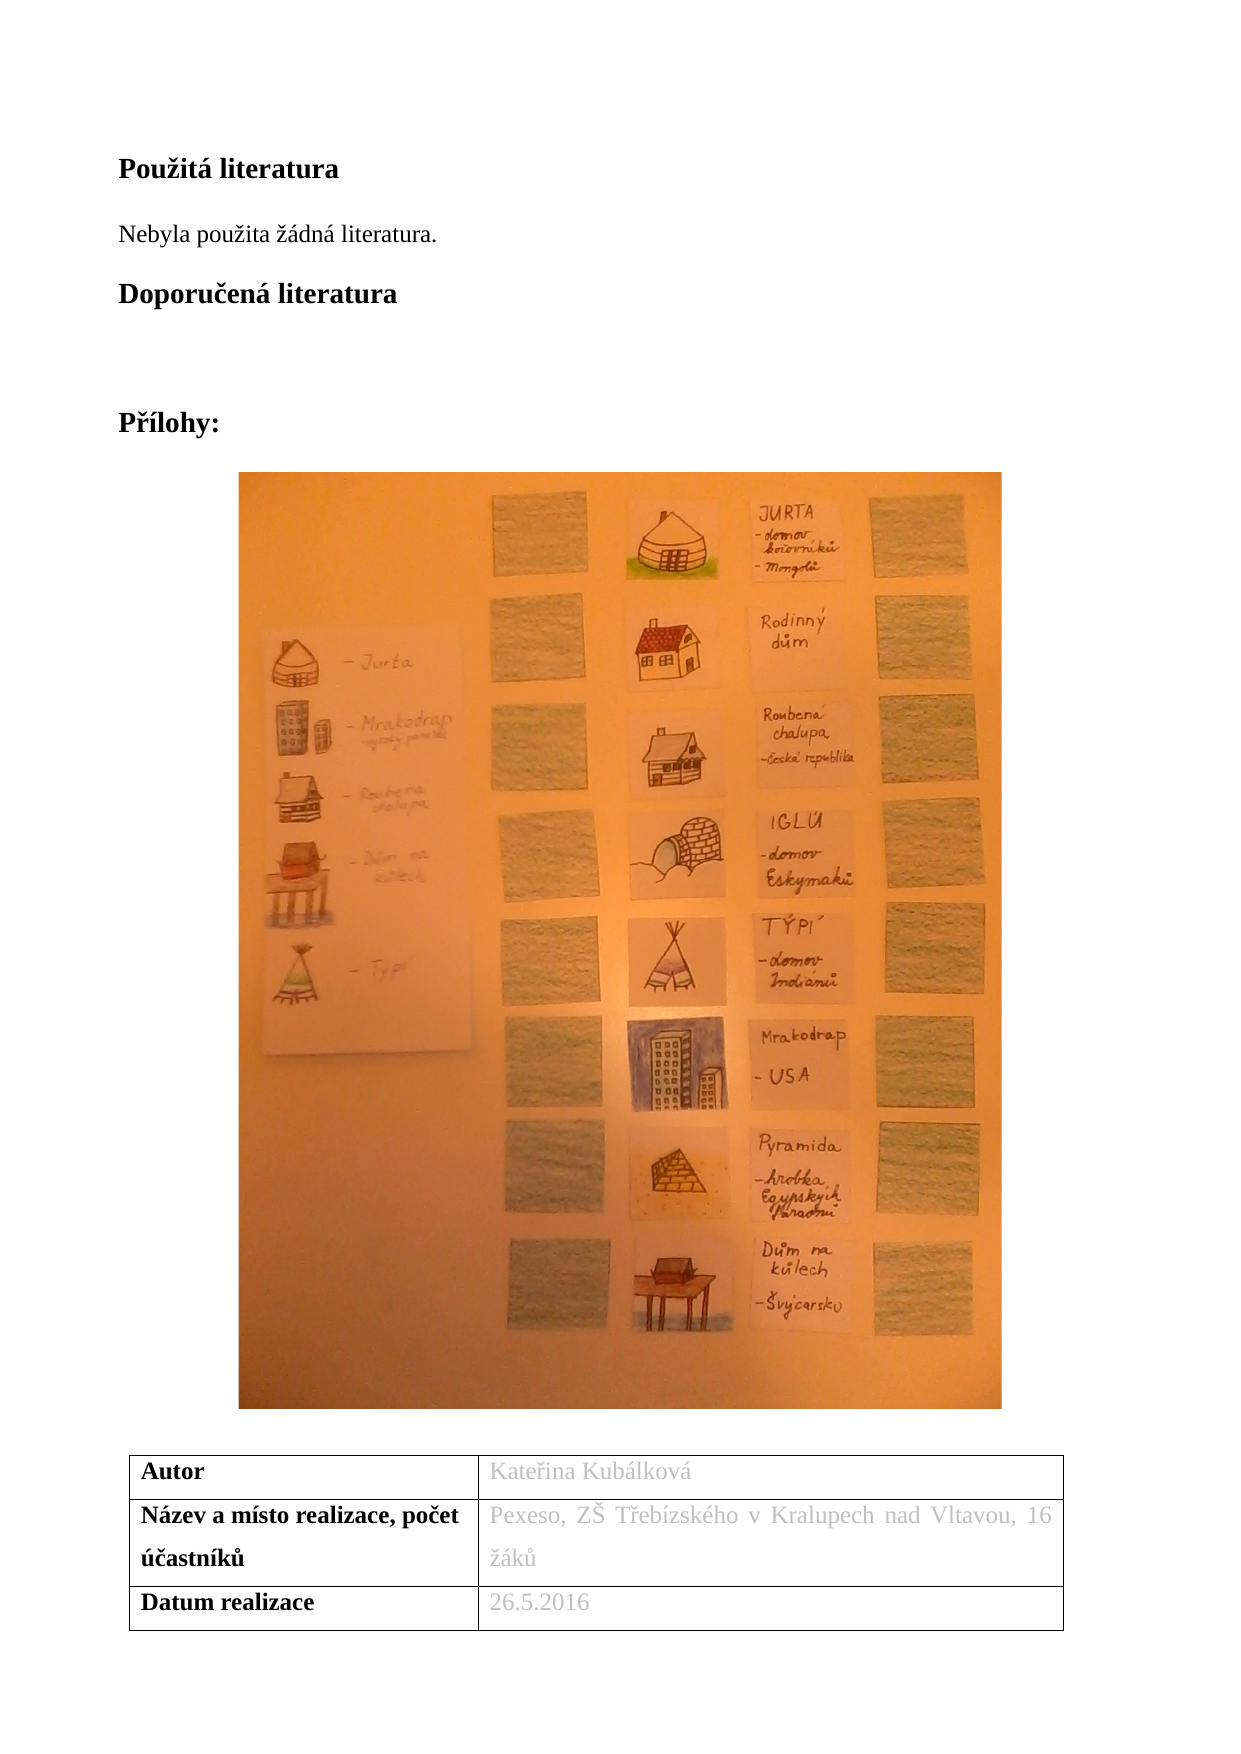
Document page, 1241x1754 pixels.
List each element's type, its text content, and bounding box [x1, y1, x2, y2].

table_cell Pexeso, ZŠ Třebízského v Kralupech nad Vltavou, 16 žáků [479, 1500, 1063, 1586]
text Použitá literatura [118, 152, 1122, 185]
text Přílohy: [118, 406, 1122, 439]
table_cell Název a místo realizace, počet účastníků [130, 1500, 478, 1586]
text Nebyla použita žádná literatura. [118, 219, 1122, 247]
table_header Autor [130, 1456, 478, 1499]
table_cell 26.5.2016 [479, 1587, 1063, 1630]
text Doporučená literatura [118, 276, 1122, 310]
table_header Kateřina Kubálková [479, 1456, 1063, 1499]
table_cell Datum realizace [130, 1587, 478, 1630]
